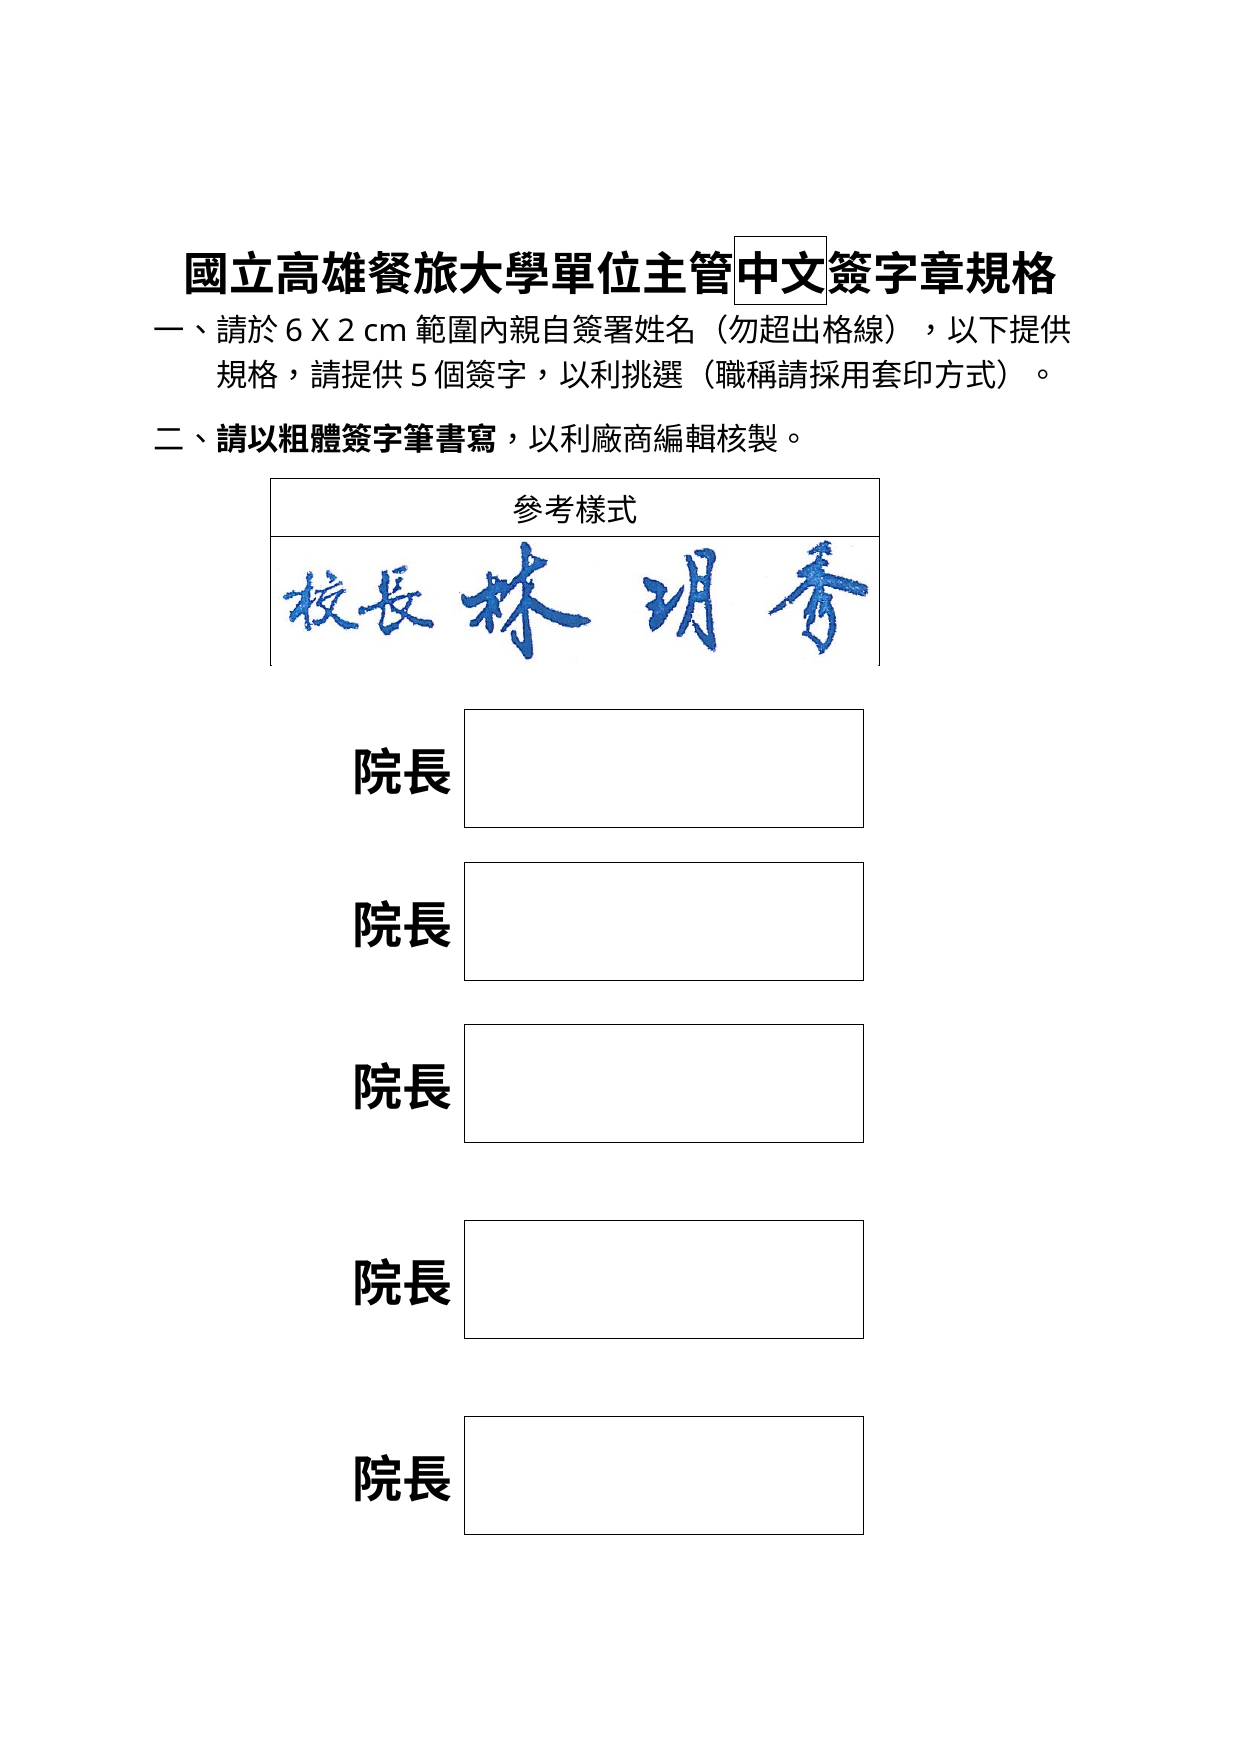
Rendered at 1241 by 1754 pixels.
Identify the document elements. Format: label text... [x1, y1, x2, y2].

table_header 院長 [302, 862, 464, 980]
table_header 院長 [302, 1220, 464, 1338]
table_header [465, 1221, 863, 1338]
text 一、請於6 X 2 cm 範圍內親自簽署姓名（勿超出格線），以下提供規格，請提供5個簽字，以利挑選（職稱請採用套印方式）。 [153, 305, 1087, 396]
table_header 院長 [302, 1416, 464, 1534]
table_header [465, 1417, 863, 1534]
table_header 院長 [302, 1024, 464, 1142]
table_header 參考樣式 [271, 479, 879, 536]
table_header [465, 1025, 863, 1142]
table_header 院長 [302, 709, 464, 827]
text 國立高雄餐旅大學單位主管中文簽字章規格 [827, 236, 1087, 305]
picture [271, 537, 879, 666]
text 二、請以粗體簽字筆書寫，以利廠商編輯核製。 [153, 414, 1087, 459]
text 國立高雄餐旅大學單位主管中文簽字章規格 [153, 236, 734, 305]
table_header [465, 863, 863, 980]
table_header [465, 710, 863, 827]
text 國立高雄餐旅大學單位主管中文簽字章規格 [735, 237, 826, 304]
